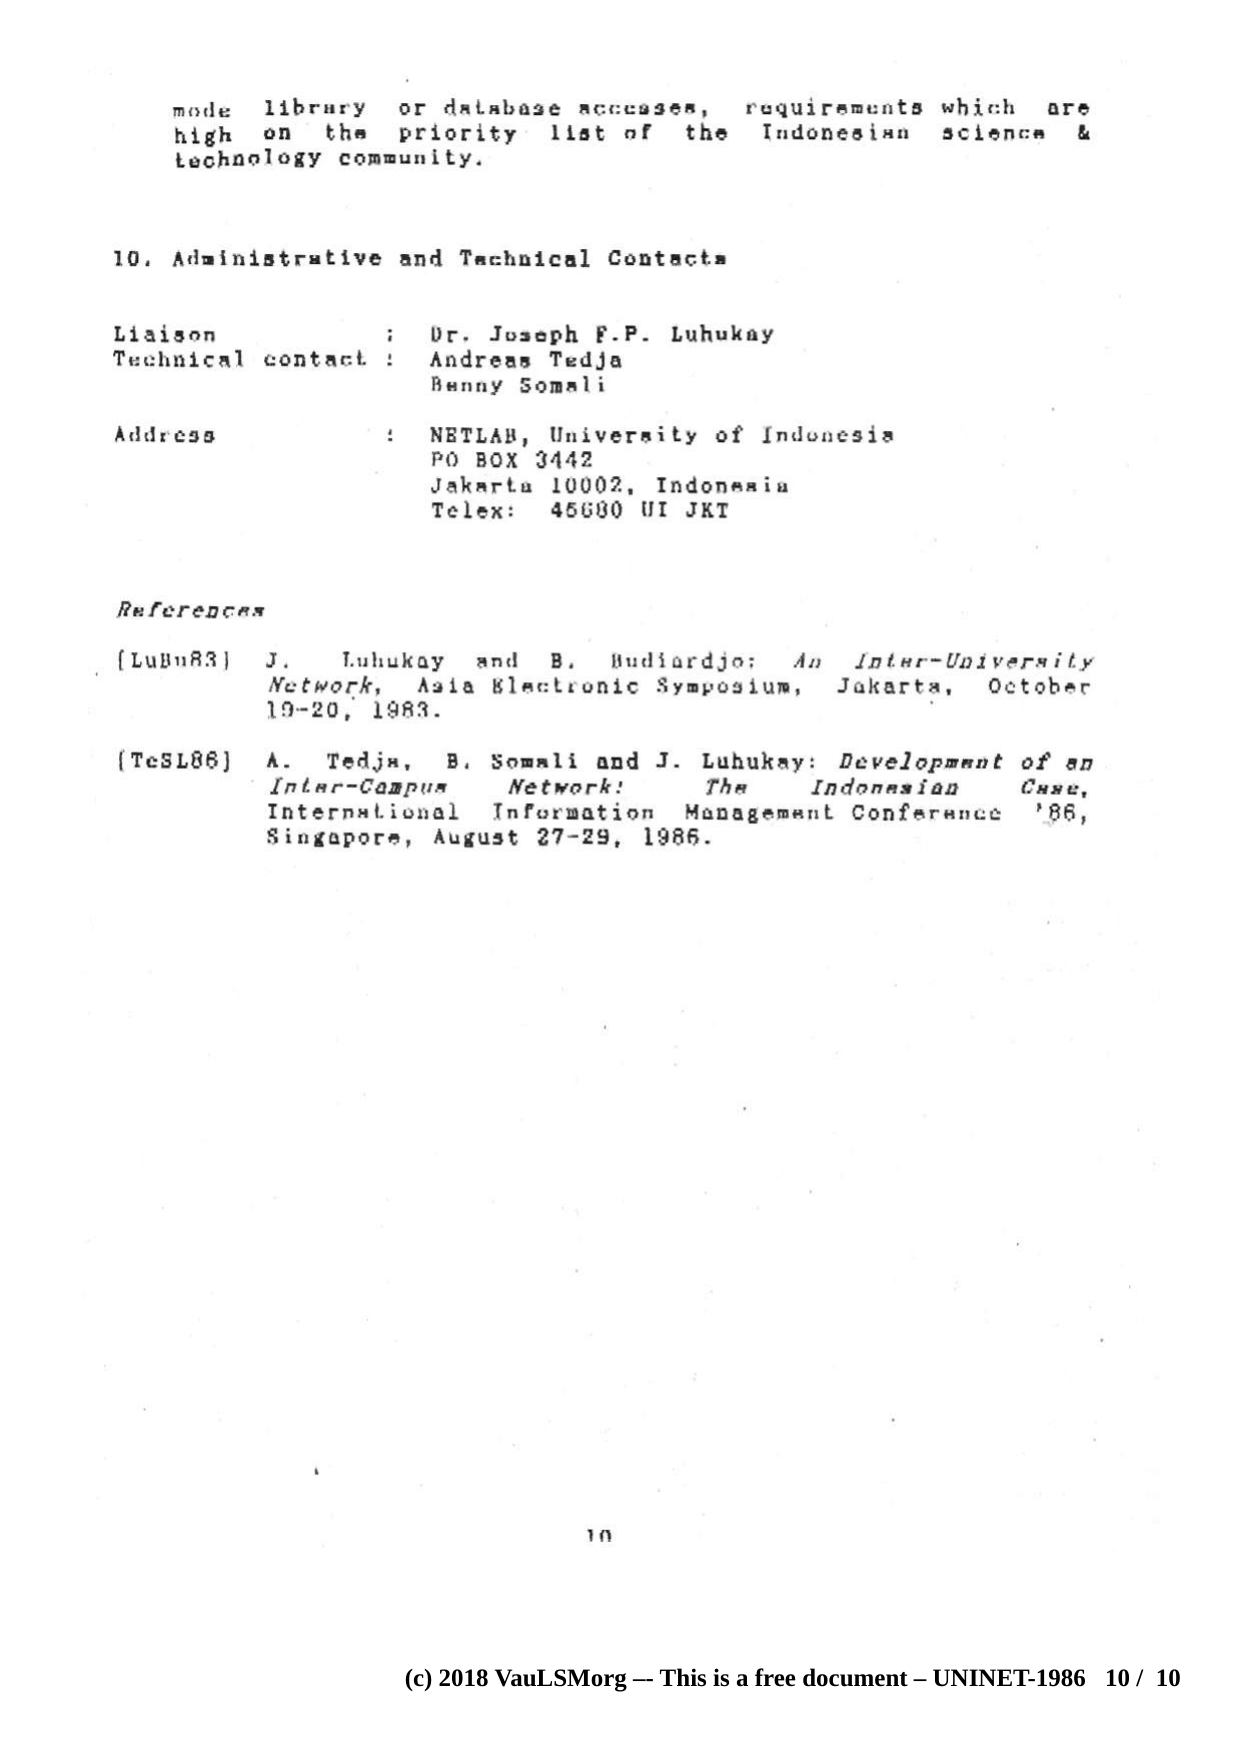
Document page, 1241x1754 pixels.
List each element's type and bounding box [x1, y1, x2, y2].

picture [80, 60, 1161, 1553]
